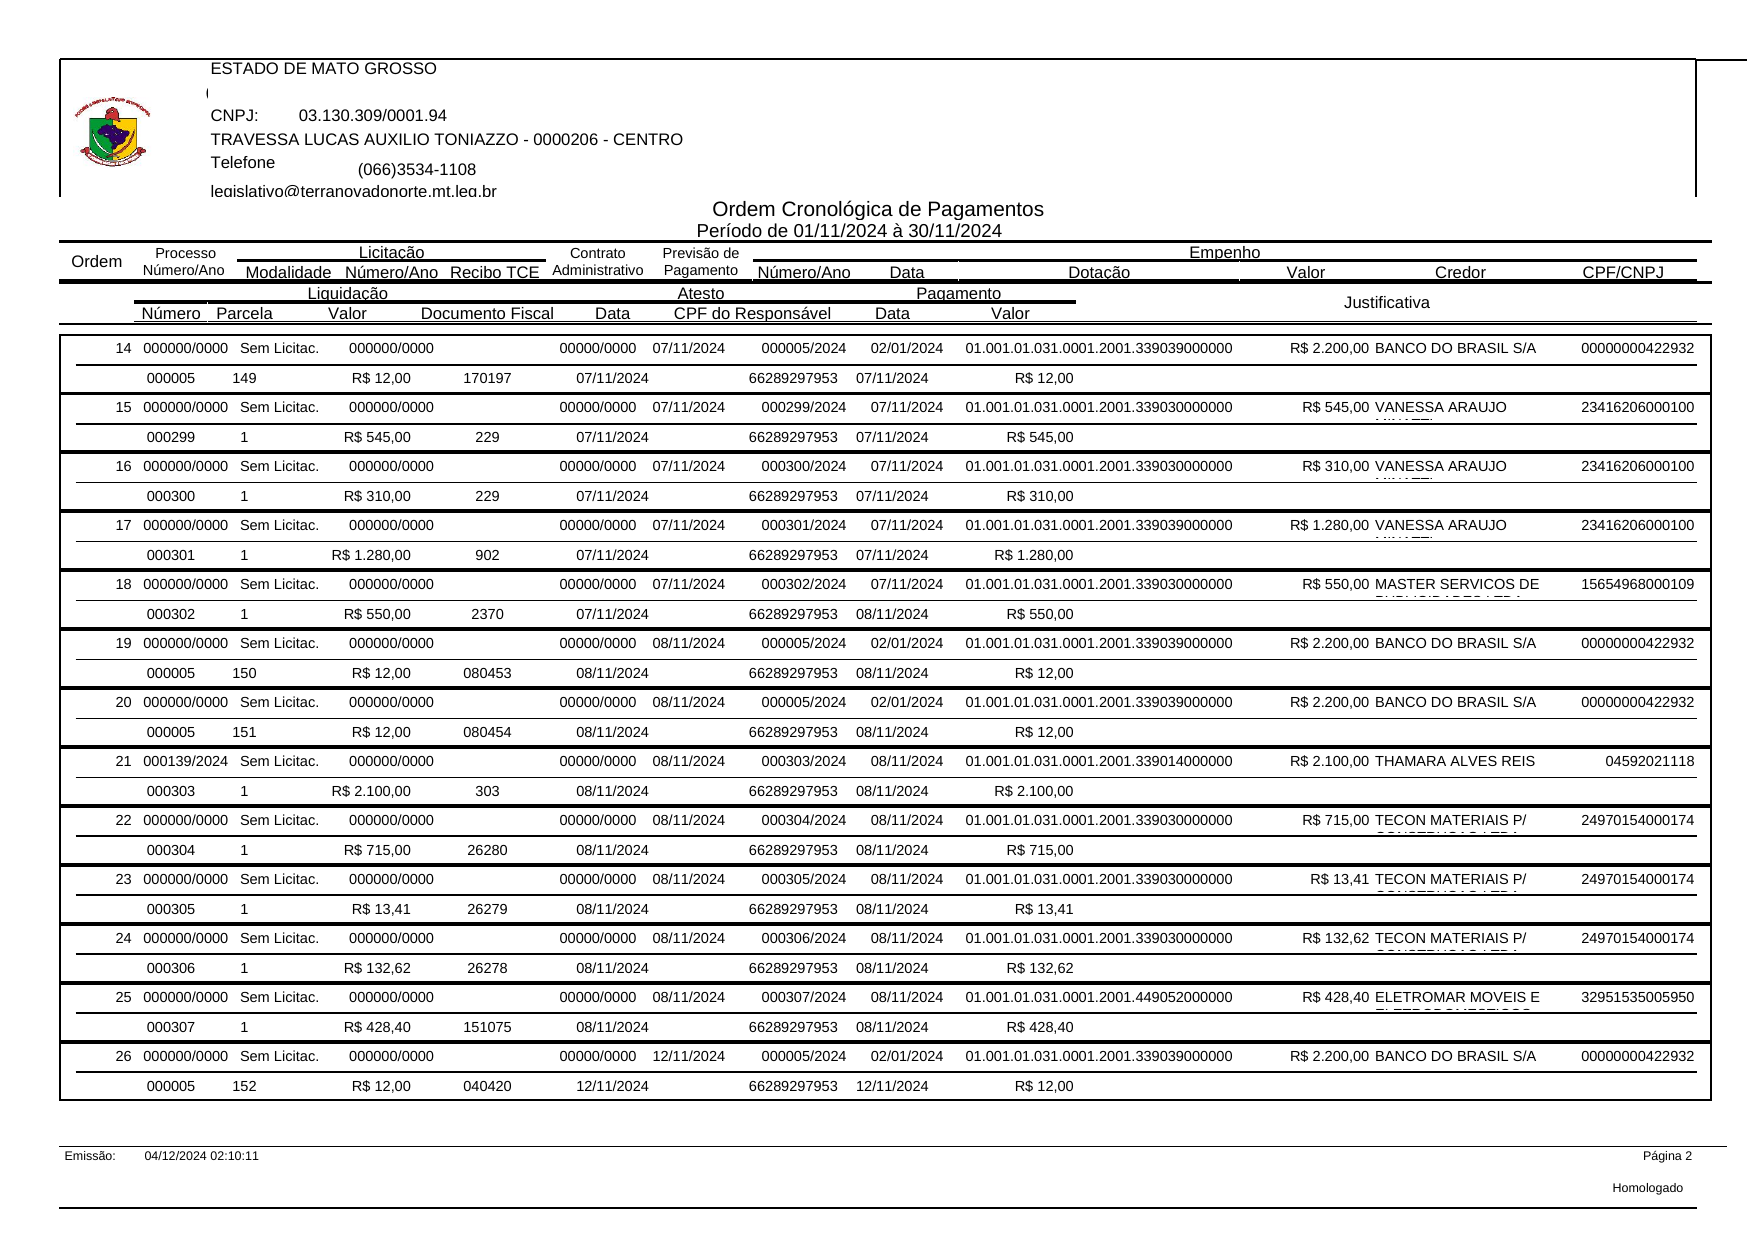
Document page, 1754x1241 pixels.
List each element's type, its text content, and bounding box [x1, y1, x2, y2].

table_cell Data [561, 304, 664, 321]
table_cell [61, 1163, 332, 1207]
table_cell 66289297953 [664, 1077, 841, 1098]
table_cell 00000000422932 [1549, 694, 1697, 714]
table_cell 01.001.01.031.0001.2001.449052000000 [959, 989, 1239, 1009]
table_cell [443, 694, 546, 714]
table_cell 23416206000100 [1549, 517, 1697, 538]
table_cell 000000/0000 [134, 576, 237, 597]
table_cell R$ 2.100,00 [281, 783, 414, 803]
table_cell R$ 428,40 [281, 1018, 414, 1039]
table_cell 01.001.01.031.0001.2001.339039000000 [959, 694, 1239, 714]
table_cell 07/11/2024 [855, 576, 958, 597]
table_cell 04592021118 [1549, 753, 1697, 773]
table_cell R$ 550,00 [944, 606, 1076, 626]
table_cell 08/11/2024 [561, 841, 664, 862]
table_cell R$ 12,00 [944, 1077, 1076, 1098]
table_cell R$ 13,41 [281, 900, 414, 921]
table_cell Parcela [208, 304, 281, 321]
table_cell Valor [281, 304, 414, 321]
table_cell 26279 [414, 900, 561, 921]
table_cell 000000/0000 [340, 576, 443, 597]
table_cell R$ 12,00 [281, 665, 414, 685]
table_cell Sem Licitac. [237, 340, 340, 361]
table_cell Sem Licitac. [237, 812, 340, 832]
table_cell Número/Ano [340, 262, 443, 279]
table_cell [61, 867, 1710, 871]
table_cell 03.130.309/0001.94 [296, 106, 1110, 129]
table_cell [76, 896, 1697, 900]
table_cell 00000000422932 [1549, 1048, 1697, 1068]
table_cell 000000/0000 [340, 694, 443, 714]
table_cell Liquidação [134, 284, 561, 300]
table_cell 151 [208, 724, 281, 744]
table_cell 000000/0000 [134, 871, 237, 891]
table_cell ELETROMAR MOVEIS E ELETRODOMESTICOS LTDA [1372, 989, 1549, 1009]
table_cell [76, 724, 134, 745]
table_cell 000000/0000 [134, 812, 237, 832]
table_cell 00000000422932 [1549, 635, 1697, 656]
table_cell 00000/0000 [546, 871, 649, 891]
table_cell [443, 458, 546, 479]
table_cell 08/11/2024 [841, 606, 944, 626]
table_cell [443, 812, 546, 832]
table_cell [76, 488, 134, 509]
table_cell [1721, 1173, 1727, 1209]
table_cell 000305 [134, 900, 207, 921]
table_cell 000301 [134, 547, 207, 567]
table_cell [1697, 930, 1710, 981]
table_cell 07/11/2024 [649, 399, 752, 420]
table_cell 00000/0000 [546, 576, 649, 597]
table_cell 66289297953 [664, 959, 841, 980]
table_cell 23416206000100 [1549, 458, 1697, 479]
table_cell BANCO DO BRASIL S/A [1372, 694, 1549, 714]
table_cell CNPJ: [208, 106, 296, 129]
table_cell 00000/0000 [546, 635, 649, 656]
table_cell 14 [76, 340, 134, 361]
table_cell R$ 2.100,00 [944, 783, 1076, 803]
table_cell 02/01/2024 [855, 340, 958, 361]
table_cell [1691, 1173, 1721, 1202]
table_cell R$ 715,00 [281, 841, 414, 862]
table_cell 080453 [414, 665, 561, 685]
table_cell R$ 310,00 [1240, 458, 1372, 479]
table_cell [332, 1149, 1374, 1207]
table_cell (066)3534-1108 [355, 159, 1102, 182]
table_cell TECON MATERIAIS P/ CONSTRUCAO LTDA [1372, 812, 1549, 832]
table_cell 19 [76, 635, 134, 656]
table_cell VANESSA ARAUJO MINATTI [1372, 399, 1549, 420]
table_cell [443, 340, 546, 361]
table_cell R$ 1.280,00 [281, 547, 414, 567]
table_cell R$ 545,00 [281, 429, 414, 449]
table_cell [1509, 1195, 1686, 1207]
table_cell [76, 547, 134, 568]
table_cell 000000/0000 [340, 812, 443, 832]
table_cell [61, 513, 1710, 517]
table_cell R$ 715,00 [944, 841, 1076, 862]
table_cell Sem Licitac. [237, 399, 340, 420]
table_cell [59, 226, 693, 240]
table_cell 07/11/2024 [855, 517, 958, 538]
table_cell [192, 79, 204, 197]
table_cell Pagamento [841, 284, 1076, 300]
table_cell [61, 989, 76, 1040]
table_cell [1697, 458, 1710, 509]
table_cell Previsão de Pagamento [649, 243, 752, 279]
table_cell [443, 930, 546, 950]
table_cell [76, 370, 134, 392]
table_cell [1697, 812, 1710, 863]
table_cell [1076, 665, 1697, 685]
table_cell Página 2 [1375, 1149, 1695, 1172]
table_cell 66289297953 [664, 488, 841, 508]
table_cell Justificativa [1076, 284, 1697, 321]
table_cell [1076, 1018, 1697, 1039]
table_cell [76, 484, 1697, 488]
table_cell [76, 959, 134, 981]
table_cell 000302 [134, 606, 207, 626]
table_cell 000000/0000 [134, 399, 237, 420]
table_cell [76, 606, 134, 627]
table_cell 08/11/2024 [649, 753, 752, 773]
table_cell 08/11/2024 [649, 812, 752, 832]
table_cell 000005/2024 [753, 694, 855, 714]
table_cell 23416206000100 [1549, 399, 1697, 420]
table_cell [1712, 240, 1721, 1146]
table_cell [1697, 61, 1721, 240]
table_cell 66289297953 [664, 900, 841, 921]
table_cell 000300/2024 [753, 458, 855, 479]
table_cell 07/11/2024 [855, 399, 958, 420]
table_cell 01.001.01.031.0001.2001.339039000000 [959, 517, 1239, 538]
table_cell [1076, 900, 1697, 921]
table_cell Sem Licitac. [237, 871, 340, 891]
table_cell MASTER SERVICOS DE PUBLICIDADES LTDA [1372, 576, 1549, 597]
table_cell R$ 13,41 [1240, 871, 1372, 891]
table_cell 66289297953 [664, 724, 841, 744]
table_cell [443, 753, 546, 773]
table_cell 08/11/2024 [855, 989, 958, 1009]
table_cell 000000/0000 [340, 517, 443, 538]
table_cell 08/11/2024 [649, 930, 752, 950]
table_cell Licitação [237, 243, 546, 259]
table_cell [61, 749, 1710, 753]
table_cell 01.001.01.031.0001.2001.339039000000 [959, 635, 1239, 656]
table_cell 66289297953 [664, 547, 841, 567]
table_cell 12/11/2024 [561, 1077, 664, 1098]
table_cell 000299 [134, 429, 207, 449]
table_cell 26278 [414, 959, 561, 980]
table_cell R$ 12,00 [944, 724, 1076, 744]
table_cell [1076, 370, 1697, 390]
table_cell 00000/0000 [546, 812, 649, 832]
table_cell Data [855, 262, 958, 279]
table_cell [1076, 959, 1697, 980]
table_cell ESTADO DE MATO GROSSO [208, 60, 1107, 88]
table_cell 08/11/2024 [649, 635, 752, 656]
table_cell [1076, 783, 1697, 803]
table_cell TECON MATERIAIS P/ CONSTRUCAO LTDA [1372, 871, 1549, 891]
table_cell R$ 1.280,00 [944, 547, 1076, 567]
table_cell [1110, 106, 1695, 197]
table_cell [61, 930, 76, 981]
table_cell 000305/2024 [753, 871, 855, 891]
table_cell Telefone [208, 153, 355, 182]
table_cell [1695, 1149, 1727, 1173]
table_cell legislativo@terranovadonorte.mt.leg.br [208, 182, 1102, 197]
table_cell [443, 399, 546, 420]
table_cell 1 [208, 429, 281, 449]
table_cell 000000/0000 [134, 517, 237, 538]
table_cell [61, 576, 76, 627]
table_cell [1697, 399, 1710, 450]
table_cell [61, 753, 76, 804]
table_cell 08/11/2024 [561, 665, 664, 685]
table_cell [61, 572, 1710, 576]
table_cell [192, 69, 207, 79]
table_cell [1697, 635, 1710, 686]
table_cell Contrato Administrativo [546, 243, 649, 279]
table_cell [208, 89, 1104, 106]
table_cell 08/11/2024 [855, 930, 958, 950]
table_cell 66289297953 [664, 1018, 841, 1039]
table_cell 08/11/2024 [649, 871, 752, 891]
table_cell 000000/0000 [340, 989, 443, 1009]
table_cell [76, 665, 134, 686]
table_cell [61, 458, 76, 509]
table_cell [1691, 1203, 1721, 1207]
table_cell 08/11/2024 [841, 1018, 944, 1039]
table_cell 08/11/2024 [855, 812, 958, 832]
table_cell [443, 1048, 546, 1068]
table_cell Sem Licitac. [237, 930, 340, 950]
table_cell 66289297953 [664, 429, 841, 449]
table_cell 1 [208, 547, 281, 567]
table_cell 07/11/2024 [649, 576, 752, 597]
table_cell [61, 635, 76, 686]
table_cell 151075 [414, 1018, 561, 1039]
table_cell 229 [414, 429, 561, 449]
table_cell [61, 395, 1710, 399]
table_cell [76, 1077, 134, 1099]
table_cell [1697, 871, 1710, 922]
table_cell 26 [76, 1048, 134, 1068]
table_cell CPF/CNPJ [1549, 262, 1697, 279]
table_cell [76, 1014, 1697, 1018]
table_cell 07/11/2024 [841, 547, 944, 567]
table_cell Ordem Cronológica de Pagamentos [59, 197, 1697, 219]
table_cell 08/11/2024 [841, 841, 944, 862]
table_cell [59, 219, 693, 226]
table_cell 08/11/2024 [561, 724, 664, 744]
table_cell [76, 837, 1697, 841]
table_cell Documento Fiscal [414, 304, 561, 321]
table_cell [1697, 694, 1710, 745]
table_cell 01.001.01.031.0001.2001.339030000000 [959, 458, 1239, 479]
table_cell 00000/0000 [546, 989, 649, 1009]
table_cell Sem Licitac. [237, 635, 340, 656]
table_cell [61, 336, 1710, 340]
table_cell [1686, 1181, 1691, 1207]
table_cell 08/11/2024 [561, 1018, 664, 1039]
table_cell 000000/0000 [134, 989, 237, 1009]
table_cell [61, 690, 1710, 694]
table_cell Período de 01/11/2024 à 30/11/2024 [694, 219, 1122, 240]
table_cell Número/Ano [753, 262, 855, 279]
table_cell [1102, 159, 1107, 175]
table_cell 000000/0000 [340, 635, 443, 656]
table_cell 1 [208, 841, 281, 862]
table_cell 66289297953 [664, 841, 841, 862]
table_cell 02/01/2024 [855, 635, 958, 656]
table_cell 23 [76, 871, 134, 891]
table_cell 16 [76, 458, 134, 479]
table_cell Emissão: [61, 1149, 141, 1163]
table_cell [61, 871, 76, 922]
table_cell 000000/0000 [340, 871, 443, 891]
table_cell [1375, 1173, 1691, 1181]
table_cell 32951535005950 [1549, 989, 1697, 1009]
table_cell [59, 325, 1712, 334]
table_cell BANCO DO BRASIL S/A [1372, 635, 1549, 656]
table_cell 08/11/2024 [841, 959, 944, 980]
table_cell 000299/2024 [753, 399, 855, 420]
table_cell 26280 [414, 841, 561, 862]
table_cell [61, 69, 73, 197]
table_cell [1697, 576, 1710, 627]
table_cell 000302/2024 [753, 576, 855, 597]
table_cell 000306/2024 [753, 930, 855, 950]
table_cell 00000/0000 [546, 399, 649, 420]
table_cell [355, 153, 1107, 159]
table_cell [1697, 243, 1712, 281]
table_cell 000005 [134, 724, 207, 744]
table_cell 000000/0000 [340, 1048, 443, 1068]
table_cell 170197 [414, 370, 561, 390]
table_cell 000005/2024 [753, 635, 855, 656]
table_cell 15654968000109 [1549, 576, 1697, 597]
table_cell 000005 [134, 1077, 207, 1098]
table_cell [1122, 219, 1697, 226]
table_cell [76, 841, 134, 863]
table_cell R$ 310,00 [944, 488, 1076, 508]
table_cell 00000/0000 [546, 753, 649, 773]
table_cell 20 [76, 694, 134, 714]
table_cell 000000/0000 [340, 340, 443, 361]
table_cell 229 [414, 488, 561, 508]
table_cell 07/11/2024 [561, 370, 664, 390]
table_cell 07/11/2024 [649, 517, 752, 538]
table_cell 01.001.01.031.0001.2001.339039000000 [959, 1048, 1239, 1068]
table_cell [1076, 724, 1697, 744]
table_cell Processo Número/Ano [134, 243, 237, 279]
table_cell Valor [1240, 262, 1372, 279]
table_cell [1375, 1181, 1509, 1207]
table_cell 000300 [134, 488, 207, 508]
table_cell [61, 454, 1710, 458]
table_cell 000005 [134, 370, 207, 390]
table_cell [1102, 175, 1107, 197]
table_cell [61, 631, 1710, 635]
table_cell 07/11/2024 [855, 458, 958, 479]
table_cell 08/11/2024 [855, 871, 958, 891]
table_cell [76, 366, 1697, 370]
table_cell R$ 550,00 [281, 606, 414, 626]
table_cell R$ 12,00 [281, 370, 414, 390]
table_cell Data [841, 304, 944, 321]
table_cell 2370 [414, 606, 561, 626]
table_cell TECON MATERIAIS P/ CONSTRUCAO LTDA [1372, 930, 1549, 950]
table_cell 080454 [414, 724, 561, 744]
table_cell 07/11/2024 [561, 429, 664, 449]
table_cell 000307/2024 [753, 989, 855, 1009]
table_cell 08/11/2024 [841, 783, 944, 803]
table_cell R$ 545,00 [1240, 399, 1372, 420]
table_cell 08/11/2024 [841, 665, 944, 685]
table_cell [76, 900, 134, 922]
table_cell [1697, 284, 1712, 322]
table_cell [61, 517, 76, 568]
table_cell R$ 2.100,00 [1240, 753, 1372, 773]
table_cell R$ 715,00 [1240, 812, 1372, 832]
table_cell 08/11/2024 [561, 900, 664, 921]
table_cell BANCO DO BRASIL S/A [1372, 1048, 1549, 1068]
table_cell [73, 69, 192, 187]
table_cell [61, 812, 76, 863]
table_cell 08/11/2024 [561, 959, 664, 980]
table_cell 07/11/2024 [561, 606, 664, 626]
table_cell [61, 1044, 1710, 1048]
table_cell R$ 545,00 [944, 429, 1076, 449]
table_cell [76, 601, 1697, 606]
table_cell Sem Licitac. [237, 694, 340, 714]
table_cell [61, 985, 1710, 989]
table_cell [1697, 517, 1710, 568]
table_cell 000000/0000 [340, 930, 443, 950]
table_cell 000000/0000 [134, 694, 237, 714]
table_cell [76, 1018, 134, 1040]
table_cell 000005/2024 [753, 340, 855, 361]
table_cell 1 [208, 900, 281, 921]
table_cell R$ 12,00 [944, 370, 1076, 390]
table_cell 000000/0000 [134, 635, 237, 656]
table_cell [76, 660, 1697, 664]
table_cell [1076, 488, 1697, 508]
table_cell 00000/0000 [546, 458, 649, 479]
table_cell 000304/2024 [753, 812, 855, 832]
table_cell 1 [208, 1018, 281, 1039]
table_cell 01.001.01.031.0001.2001.339030000000 [959, 930, 1239, 950]
table_cell Ordem [59, 243, 134, 279]
table_cell R$ 2.200,00 [1240, 1048, 1372, 1068]
table_cell [1122, 226, 1697, 240]
table_cell 303 [414, 783, 561, 803]
table_cell 24970154000174 [1549, 871, 1697, 891]
table_cell Sem Licitac. [237, 517, 340, 538]
table_cell R$ 2.200,00 [1240, 340, 1372, 361]
table_cell 040420 [414, 1077, 561, 1098]
table_cell 000000/0000 [134, 340, 237, 361]
table_cell 00000/0000 [546, 694, 649, 714]
table_cell [76, 425, 1697, 429]
table_cell [76, 719, 1697, 723]
table_cell TRAVESSA LUCAS AUXILIO TONIAZZO - 0000206 - CENTRO [208, 129, 1107, 153]
table_cell VANESSA ARAUJO MINATTI [1372, 517, 1549, 538]
table_cell CPF do Responsável [664, 304, 841, 321]
table_cell 000301/2024 [753, 517, 855, 538]
table_cell 000303 [134, 783, 207, 803]
table_cell 01.001.01.031.0001.2001.339030000000 [959, 871, 1239, 891]
table_cell 00000/0000 [546, 1048, 649, 1068]
table_cell 25 [76, 989, 134, 1009]
table_cell 08/11/2024 [649, 694, 752, 714]
table_cell 000000/0000 [134, 1048, 237, 1068]
table_cell [1076, 606, 1697, 626]
table_cell 1 [208, 959, 281, 980]
table_cell Empenho [753, 243, 1697, 259]
table_cell [1697, 753, 1710, 804]
table_cell [76, 543, 1697, 547]
table_cell 000000/0000 [134, 458, 237, 479]
table_cell [1076, 547, 1697, 567]
table_cell 24970154000174 [1549, 812, 1697, 832]
table_cell R$ 132,62 [1240, 930, 1372, 950]
table_cell R$ 12,00 [281, 1077, 414, 1098]
table_cell 1 [208, 606, 281, 626]
table_cell 66289297953 [664, 665, 841, 685]
table_cell [61, 60, 207, 69]
table_cell [61, 926, 1710, 930]
table_cell 01.001.01.031.0001.2001.339030000000 [959, 399, 1239, 420]
table_cell [61, 694, 76, 745]
table_cell 902 [414, 547, 561, 567]
table_cell 02/01/2024 [855, 1048, 958, 1068]
table_cell 000306 [134, 959, 207, 980]
table_cell [59, 284, 134, 322]
table_cell 07/11/2024 [841, 370, 944, 390]
table_cell [1107, 60, 1695, 106]
table_cell Sem Licitac. [237, 989, 340, 1009]
table_cell 000304 [134, 841, 207, 862]
table_cell 000000/0000 [340, 753, 443, 773]
table_cell 12/11/2024 [841, 1077, 944, 1098]
table_cell R$ 132,62 [944, 959, 1076, 980]
table_cell [443, 576, 546, 597]
table_cell 000139/2024 [134, 753, 237, 773]
table_cell Sem Licitac. [237, 458, 340, 479]
table_cell 07/11/2024 [649, 458, 752, 479]
table_cell Homologado [1509, 1181, 1686, 1195]
table_cell 149 [208, 370, 281, 390]
table_cell Dotação [959, 262, 1239, 279]
table_cell VANESSA ARAUJO MINATTI [1372, 458, 1549, 479]
table_cell 07/11/2024 [841, 488, 944, 508]
table_cell 24970154000174 [1549, 930, 1697, 950]
table_cell 02/01/2024 [855, 694, 958, 714]
table_cell 07/11/2024 [561, 488, 664, 508]
table_cell 00000000422932 [1549, 340, 1697, 361]
table_cell BANCO DO BRASIL S/A [1372, 340, 1549, 361]
table_cell 01.001.01.031.0001.2001.339030000000 [959, 576, 1239, 597]
table_cell 1 [208, 488, 281, 508]
table_cell 000000/0000 [340, 458, 443, 479]
table_cell 000307 [134, 1018, 207, 1039]
table_cell 66289297953 [664, 370, 841, 390]
table_cell [59, 1101, 1712, 1146]
table_cell 00000/0000 [546, 340, 649, 361]
table_cell R$ 2.200,00 [1240, 635, 1372, 656]
table_cell [61, 340, 76, 392]
table_cell 18 [76, 576, 134, 597]
table_cell [73, 187, 192, 197]
table_cell THAMARA ALVES REIS [1372, 753, 1549, 773]
table_cell [1076, 841, 1697, 862]
table_cell R$ 550,00 [1240, 576, 1372, 597]
table_cell 08/11/2024 [841, 900, 944, 921]
table_cell [1697, 340, 1710, 392]
table_cell 00000/0000 [546, 930, 649, 950]
table_cell Credor [1372, 262, 1549, 279]
table_cell [1076, 1077, 1697, 1098]
table_cell 000303/2024 [753, 753, 855, 773]
table_cell R$ 12,00 [944, 665, 1076, 685]
table_cell 150 [208, 665, 281, 685]
table_cell [76, 429, 134, 450]
table_cell 21 [76, 753, 134, 773]
table_cell [76, 778, 1697, 782]
table_cell 17 [76, 517, 134, 538]
table_cell Sem Licitac. [237, 1048, 340, 1068]
table_cell 000005 [134, 665, 207, 685]
table_cell 04/12/2024 02:10:11 [141, 1149, 332, 1163]
table_cell Atesto [561, 284, 841, 300]
table_cell 07/11/2024 [841, 429, 944, 449]
table_cell [76, 955, 1697, 959]
table_cell 22 [76, 812, 134, 832]
table_cell 12/11/2024 [649, 1048, 752, 1068]
table_cell 01.001.01.031.0001.2001.339039000000 [959, 340, 1239, 361]
table_cell [76, 783, 134, 804]
table_cell [443, 517, 546, 538]
table_cell 000000/0000 [340, 399, 443, 420]
table_cell Número [134, 304, 207, 321]
table_cell R$ 13,41 [944, 900, 1076, 921]
table_cell Sem Licitac. [237, 753, 340, 773]
table_cell Sem Licitac. [237, 576, 340, 597]
table_cell R$ 12,00 [281, 724, 414, 744]
table_cell [443, 989, 546, 1009]
table_cell 07/11/2024 [561, 547, 664, 567]
table_cell [76, 1073, 1697, 1077]
table_cell Recibo TCE [443, 262, 546, 279]
table_cell 08/11/2024 [855, 753, 958, 773]
table_cell 66289297953 [664, 783, 841, 803]
table_cell 000005/2024 [753, 1048, 855, 1068]
table_cell R$ 2.200,00 [1240, 694, 1372, 714]
table_cell R$ 428,40 [944, 1018, 1076, 1039]
table_cell 000000/0000 [134, 930, 237, 950]
table_cell 1 [208, 783, 281, 803]
table_cell 152 [208, 1077, 281, 1098]
table_cell [61, 1048, 76, 1099]
table_cell Modalidade [237, 262, 340, 279]
table_cell 08/11/2024 [649, 989, 752, 1009]
table_cell R$ 132,62 [281, 959, 414, 980]
table_cell [1697, 989, 1710, 1040]
table_cell 08/11/2024 [561, 783, 664, 803]
table_cell [443, 871, 546, 891]
table_cell R$ 428,40 [1240, 989, 1372, 1009]
table_cell [1076, 429, 1697, 449]
table_cell Valor [944, 304, 1076, 321]
table_cell [443, 635, 546, 656]
table_cell [61, 399, 76, 450]
table_cell 66289297953 [664, 606, 841, 626]
table_cell 01.001.01.031.0001.2001.339030000000 [959, 812, 1239, 832]
table_cell [1697, 1048, 1710, 1099]
table_cell 07/11/2024 [649, 340, 752, 361]
table_cell 24 [76, 930, 134, 950]
table_cell 01.001.01.031.0001.2001.339014000000 [959, 753, 1239, 773]
table_cell 08/11/2024 [841, 724, 944, 744]
table_cell 00000/0000 [546, 517, 649, 538]
table_cell 15 [76, 399, 134, 420]
table_cell R$ 310,00 [281, 488, 414, 508]
table_cell R$ 1.280,00 [1240, 517, 1372, 538]
table_cell [61, 808, 1710, 812]
